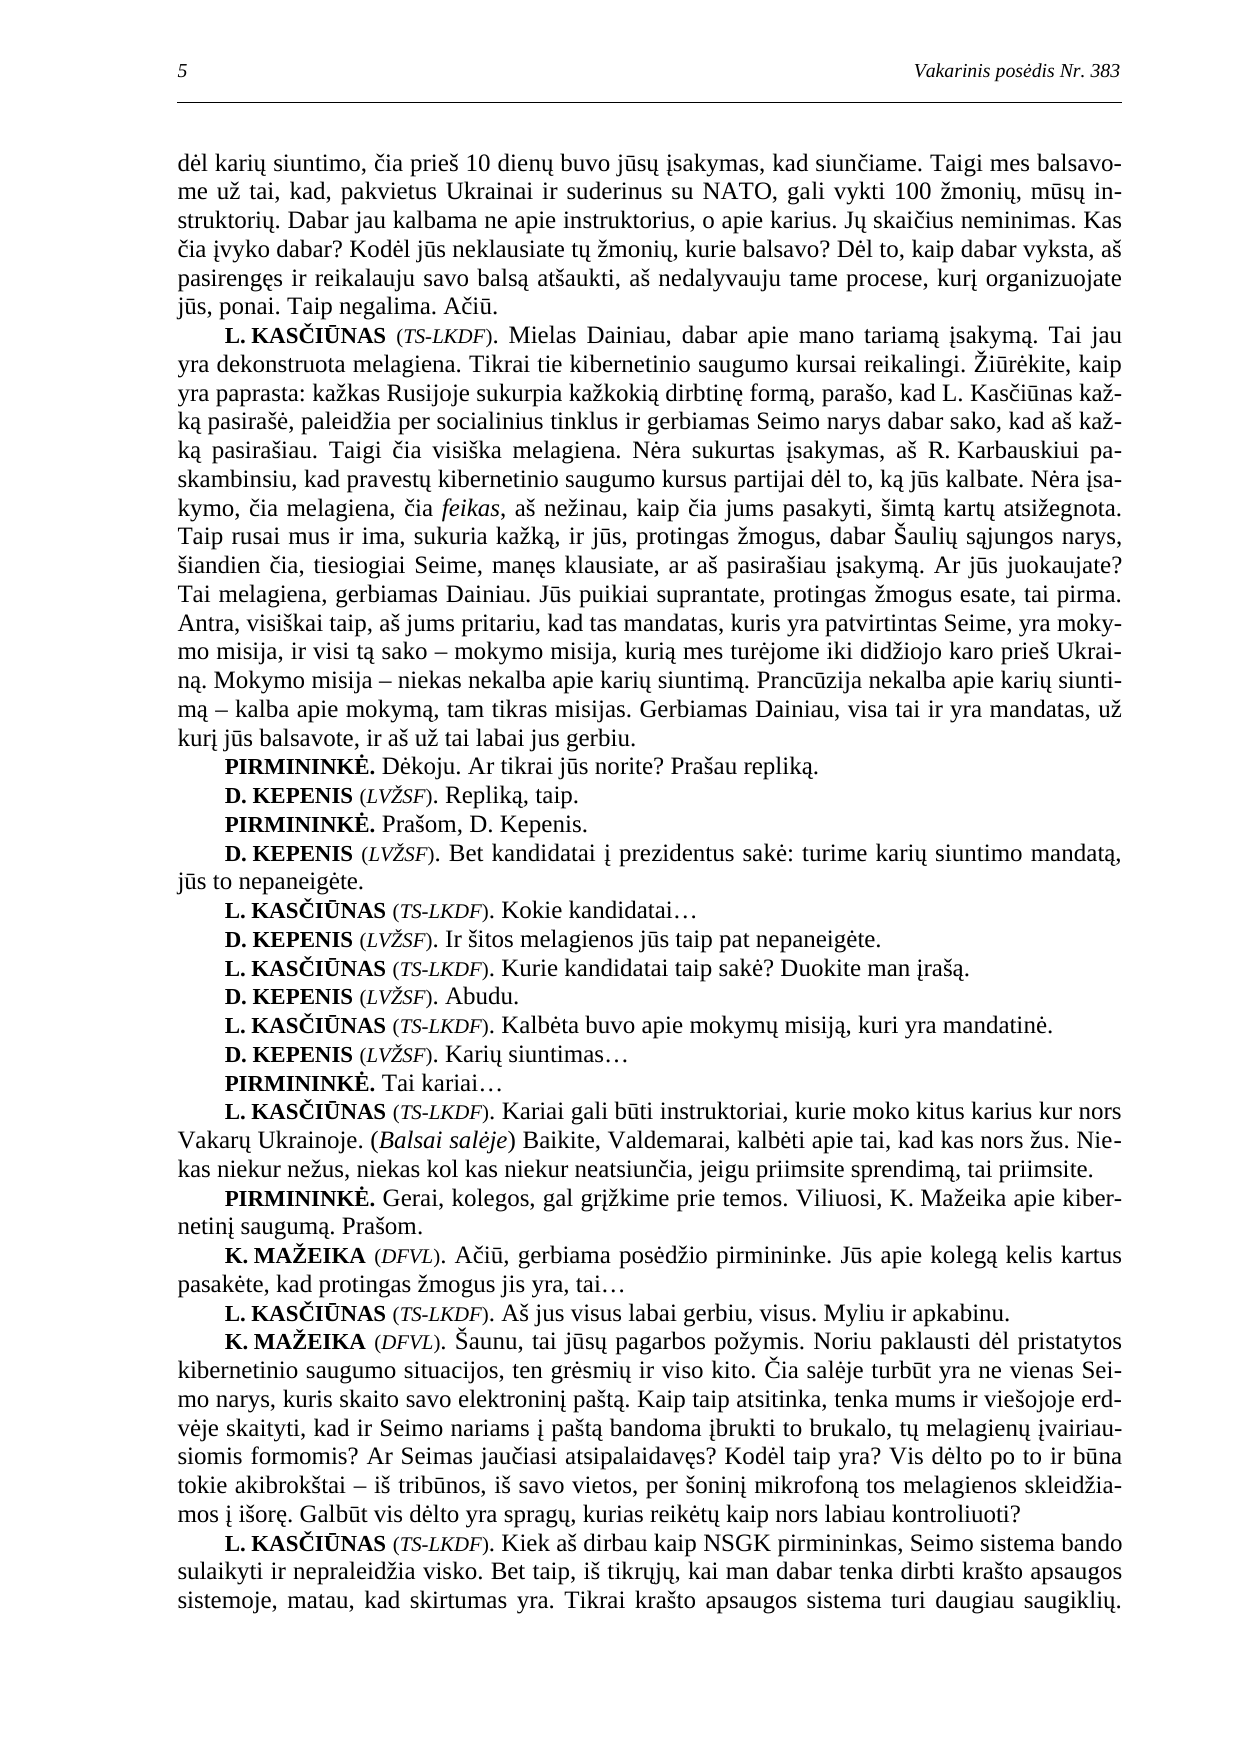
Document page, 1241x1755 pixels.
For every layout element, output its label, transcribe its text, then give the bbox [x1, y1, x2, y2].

text dėl ka­rių siun­ti­mo, čia prieš 10 die­nų bu­vo jū­sų įsa­ky­mas, kad siun­čia­me. Tai­gi mes bal­sa­vo­me už tai, kad, pa­kvie­tus Uk­rai­nai ir su­de­ri­nus su NATO, ga­li vyk­ti 100 žmo­nių, mū­sų in­struk­to­rių. Da­bar jau kal­ba­ma ne apie in­struk­to­rius, o apie ka­rius. Jų skai­čius ne­mi­ni­mas. Kas čia įvy­ko da­bar? Ko­dėl jūs ne­klau­sia­te tų žmo­nių, ku­rie bal­sa­vo? Dėl to, kaip da­bar vyks­ta, aš pa­si­ren­gęs ir rei­ka­lau­ju sa­vo bal­są at­šauk­ti, aš ne­da­ly­vau­ju ta­me pro­ce­se, ku­rį or­ga­ni­zuo­ja­te jūs, po­nai. Taip ne­ga­li­ma. Ačiū. [177, 148, 1122, 320]
text D. KEPENIS (LVŽSF). Abu­du. [177, 981, 1122, 1010]
text D. KEPENIS (LVŽSF). Ka­rių siun­ti­mas… [177, 1039, 1122, 1068]
text L. KASČIŪNAS (TS-LKDF). Kiek aš dir­bau kaip NSGK pir­mi­nin­kas, Sei­mo sis­te­ma ban­do su­lai­ky­ti ir ne­pra­lei­džia vis­ko. Bet taip, iš tik­rų­jų, kai man da­bar ten­ka dirb­ti kraš­to ap­sau­gos sis­te­mo­je, ma­tau, kad skir­tu­mas yra. Tik­rai kraš­to ap­sau­gos sis­te­ma tu­ri dau­giau sau­gik­lių. [177, 1528, 1122, 1614]
text D. KEPENIS (LVŽSF). Ir ši­tos me­la­gie­nos jūs taip pat ne­pa­nei­gė­te. [177, 924, 1122, 953]
text PIRMININKĖ. Pra­šom, D. Ke­pe­nis. [177, 809, 1122, 838]
text PIRMININKĖ. Tai ka­riai… [177, 1068, 1122, 1096]
text PIRMININKĖ. Ge­rai, ko­le­gos, gal grįž­ki­me prie te­mos. Vi­liuo­si, K. Ma­žei­ka apie ki­ber­ne­ti­nį sau­gu­mą. Pra­šom. [177, 1183, 1122, 1240]
text L. KASČIŪNAS (TS-LKDF). Kal­bė­ta bu­vo apie mo­ky­mų mi­si­ją, ku­ri yra man­da­ti­nė. [177, 1010, 1122, 1039]
text K. MAŽEIKA (DFVL). Ačiū, ger­bia­ma po­sė­džio pir­mi­nin­ke. Jūs apie ko­le­gą ke­lis kar­tus pa­sa­kė­te, kad pro­tin­gas žmo­gus jis yra, tai… [177, 1240, 1122, 1298]
text D. KEPENIS (LVŽSF). Re­pli­ką, taip. [177, 780, 1122, 809]
text L. KASČIŪNAS (TS-LKDF). Mie­las Dai­niau, da­bar apie ma­no ta­ria­mą įsa­ky­mą. Tai jau yra de­konst­ruo­ta me­la­gie­na. Tik­rai tie ki­ber­ne­ti­nio sau­gu­mo kur­sai rei­ka­lin­gi. Žiū­rė­ki­te, kaip yra pa­pras­ta: kaž­kas Ru­si­jo­je su­kur­pia kaž­ko­kią dirb­ti­nę for­mą, pa­ra­šo, kad L. Kas­čiū­nas kaž­ką pa­si­ra­šė, pa­lei­džia per so­cia­li­nius tin­klus ir ger­bia­mas Sei­mo na­rys da­bar sa­ko, kad aš kaž­ką pa­si­ra­šiau. Tai­gi čia vi­siš­ka me­la­gie­na. Nė­ra su­kur­tas įsa­ky­mas, aš R. Kar­baus­kiui pa­skam­bin­siu, kad pra­ves­tų ki­ber­ne­ti­nio sau­gu­mo kur­sus par­ti­jai dėl to, ką jūs kal­ba­te. Nė­ra įsa­ky­mo, čia me­la­gie­na, čia fei­kas, aš ne­ži­nau, kaip čia jums pa­sa­ky­ti, šim­tą kar­tų at­si­žeg­no­ta. Taip ru­sai mus ir ima, su­ku­ria kaž­ką, ir jūs, pro­tin­gas žmo­gus, da­bar Šau­lių są­jun­gos na­rys, šian­dien čia, tie­sio­giai Sei­me, ma­nęs klau­sia­te, ar aš pa­si­ra­šiau įsa­ky­mą. Ar jūs juo­kau­ja­te? Tai me­la­gie­na, ger­bia­mas Dai­niau. Jū­s pui­kiai su­pran­ta­te, pro­tin­gas žmo­gus esa­te, tai pir­ma. An­tra, vi­siš­kai taip, aš jums pri­ta­riu, kad tas man­da­tas, ku­ris yra pa­tvir­tin­tas Sei­me, yra mo­ky­mo mi­si­ja, ir vi­si tą sa­ko – mo­ky­mo mi­si­ja, ku­rią mes tu­rė­jo­me iki di­džio­jo ka­ro prieš Uk­rai­ną. Mo­ky­mo mi­si­ja – nie­kas ne­kal­ba apie ka­rių siun­ti­mą. Pran­cū­zi­ja ne­kal­ba apie ka­rių siun­ti­mą – kal­ba apie mo­ky­mą, tam tik­ras mi­si­jas. Ger­bia­mas Dai­niau, vi­sa tai ir yra man­da­tas, už ku­rį jūs bal­sa­vo­te, ir aš už tai la­bai jus ger­biu. [177, 320, 1122, 751]
text L. KASČIŪNAS (TS-LKDF). Ko­kie kan­di­da­tai… [177, 895, 1122, 924]
text L. KASČIŪNAS (TS-LKDF). Ka­riai ga­li bū­ti in­struk­to­riai, ku­rie mo­ko ki­tus ka­rius kur nors Va­ka­rų Uk­rai­no­je. (Bal­sai sa­lė­je) Bai­ki­te, Val­de­ma­rai, kal­bė­ti apie tai, kad kas nors žus. Nie­kas nie­kur ne­žus, nie­kas kol kas nie­kur ne­at­siun­čia, jei­gu pri­im­si­te spren­di­mą, tai pri­im­si­te. [177, 1096, 1122, 1183]
text L. KASČIŪNAS (TS-LKDF). Aš jus vi­sus la­bai ger­biu, vi­sus. My­liu ir ap­ka­bi­nu. [177, 1298, 1122, 1326]
text D. KEPENIS (LVŽSF). Bet kan­di­da­tai į pre­zi­den­tus sa­kė: tu­ri­me ka­rių siun­ti­mo man­da­tą, jūs to ne­pa­nei­gė­te. [177, 838, 1122, 895]
text PIRMININKĖ. Dė­ko­ju. Ar tik­rai jūs no­ri­te? Pra­šau re­pli­ką. [177, 751, 1122, 780]
text L. KASČIŪNAS (TS-LKDF). Ku­rie kan­di­da­tai taip sa­kė? Duo­ki­te man įra­šą. [177, 953, 1122, 981]
text K. MAŽEIKA (DFVL). Šau­nu, tai jū­sų pa­gar­bos po­žy­mis. No­riu pa­klaus­ti dėl pri­sta­ty­tos ki­ber­ne­ti­nio sau­gu­mo si­tu­a­ci­jos, ten grės­mių ir vi­so ki­to. Čia sa­lė­je tur­būt yra ne vie­nas Sei­mo na­rys, ku­ris skai­to sa­vo elek­tro­ni­nį paš­tą. Kaip taip at­si­tin­ka, ten­ka mums ir vie­šo­jo­je erd­vė­je skai­ty­ti, kad ir Sei­mo na­riams į paš­tą ban­do­ma įbruk­ti to bru­ka­lo, tų me­la­gie­nų įvai­riau­sio­mis for­mo­mis? Ar Sei­mas jau­čia­si at­si­pa­lai­da­vęs? Ko­dėl taip yra? Vis dėl­to po to ir bū­na to­kie aki­brokš­tai – iš tri­bū­nos, iš sa­vo vie­tos, per šo­ni­nį mik­ro­fo­ną tos me­la­gie­nos sklei­džia­mos į iš­orę. Gal­būt vis dėl­to yra spra­gų, ku­rias rei­kė­tų kaip nors la­biau kon­tro­liuo­ti? [177, 1326, 1122, 1528]
